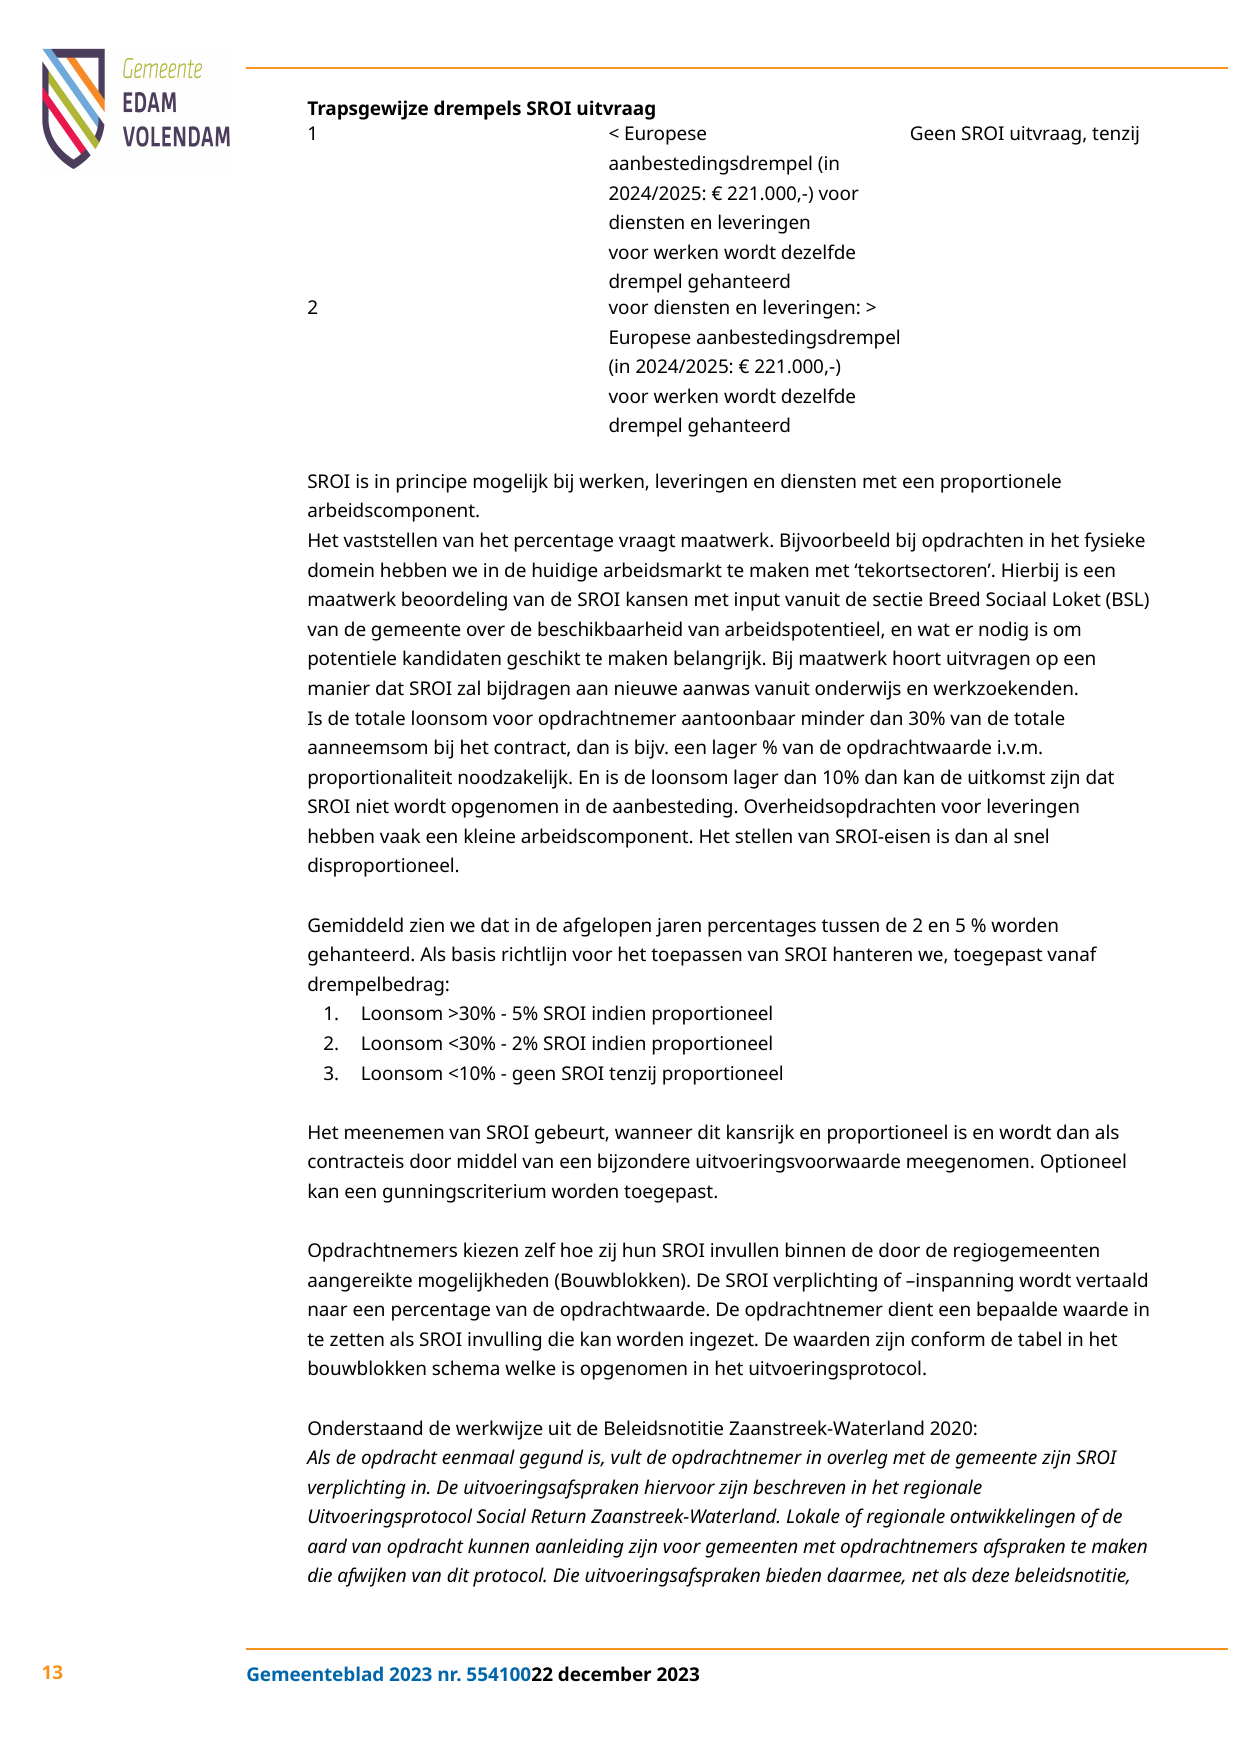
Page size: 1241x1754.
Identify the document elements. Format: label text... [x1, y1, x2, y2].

table_cell 1 [307, 121, 608, 294]
table_cell < Europese aanbestedingsdrempel (in 2024/2025: € 221.000,-) voor diensten en leveringen voor werken wordt dezelfde drempel gehanteerd [608, 121, 909, 294]
table_cell [910, 294, 1211, 438]
list Loonsom <30% - 2% SROI indien proportioneel [323, 1030, 1152, 1056]
table_cell voor diensten en leveringen: > Europese aanbestedingsdrempel (in 2024/2025: € 221.000,-) voor werken wordt dezelfde drempel gehanteerd [608, 294, 909, 438]
list Het vaststellen van het percentage vraagt maatwerk. Bijvoorbeeld bij opdrachten in het fysieke domein hebben we in de huidige arbeidsmarkt te maken met ‘tekortsectoren’. Hierbij is een maatwerk beoordeling van de SROI kansen met input vanuit de sectie Breed Sociaal Loket (BSL) van de gemeente over de beschikbaarheid van arbeidspotentieel, en wat er nodig is om potentiele kandidaten geschikt te maken belangrijk. Bij maatwerk hoort uitvragen op een manier dat SROI zal bijdragen aan nieuwe aanwas vanuit onderwijs en werkzoekenden. [248, 527, 1152, 701]
list Als de opdracht eenmaal gegund is, vult de opdrachtnemer in overleg met de gemeente zijn SROI verplichting in. De uitvoeringsafspraken hiervoor zijn beschreven in het regionale Uitvoeringsprotocol Social Return Zaanstreek-Waterland. Lokale of regionale ontwikkelingen of de aard van opdracht kunnen aanleiding zijn voor gemeenten met opdrachtnemers afspraken te maken die afwijken van dit protocol. Die uitvoeringsafspraken bieden daarmee, net als deze beleidsnotitie, [248, 1444, 1152, 1588]
picture [41, 47, 231, 172]
list Gemiddeld zien we dat in de afgelopen jaren percentages tussen de 2 en 5 % worden gehanteerd. Als basis richtlijn voor het toepassen van SROI hanteren we, toegepast vanaf drempelbedrag: [248, 912, 1152, 997]
table_cell 2 [307, 294, 608, 438]
list Loonsom <10% - geen SROI tenzij proportioneel [323, 1060, 1152, 1085]
list Opdrachtnemers kiezen zelf hoe zij hun SROI invullen binnen de door de regiogemeenten aangereikte mogelijkheden (Bouwblokken). De SROI verplichting of –inspanning wordt vertaald naar een percentage van de opdrachtwaarde. De opdrachtnemer dient een bepaalde waarde in te zetten als SROI invulling die kan worden ingezet. De waarden zijn conform de tabel in het bouwblokken schema welke is opgenomen in het uitvoeringsprotocol. [248, 1237, 1152, 1381]
table_cell Geen SROI uitvraag, tenzij [910, 121, 1211, 294]
list Loonsom >30% - 5% SROI indien proportioneel [323, 1001, 1152, 1026]
list Is de totale loonsom voor opdrachtnemer aantoonbaar minder dan 30% van de totale aanneemsom bij het contract, dan is bijv. een lager % van de opdrachtwaarde i.v.m. proportionaliteit noodzakelijk. En is de loonsom lager dan 10% dan kan de uitkomst zijn dat SROI niet wordt opgenomen in de aanbesteding. Overheidsopdrachten voor leveringen hebben vaak een kleine arbeidscomponent. Het stellen van SROI-eisen is dan al snel disproportioneel. [248, 705, 1152, 878]
list SROI is in principe mogelijk bij werken, leveringen en diensten met een proportionele arbeidscomponent. [248, 468, 1152, 523]
table_header Trapsgewijze drempels SROI uitvraag [307, 95, 1211, 121]
list Onderstaand de werkwijze uit de Beleidsnotitie Zaanstreek-Waterland 2020: [248, 1415, 1152, 1440]
list Het meenemen van SROI gebeurt, wanneer dit kansrijk en proportioneel is en wordt dan als contracteis door middel van een bijzondere uitvoeringsvoorwaarde meegenomen. Optioneel kan een gunningscriterium worden toegepast. [248, 1119, 1152, 1204]
